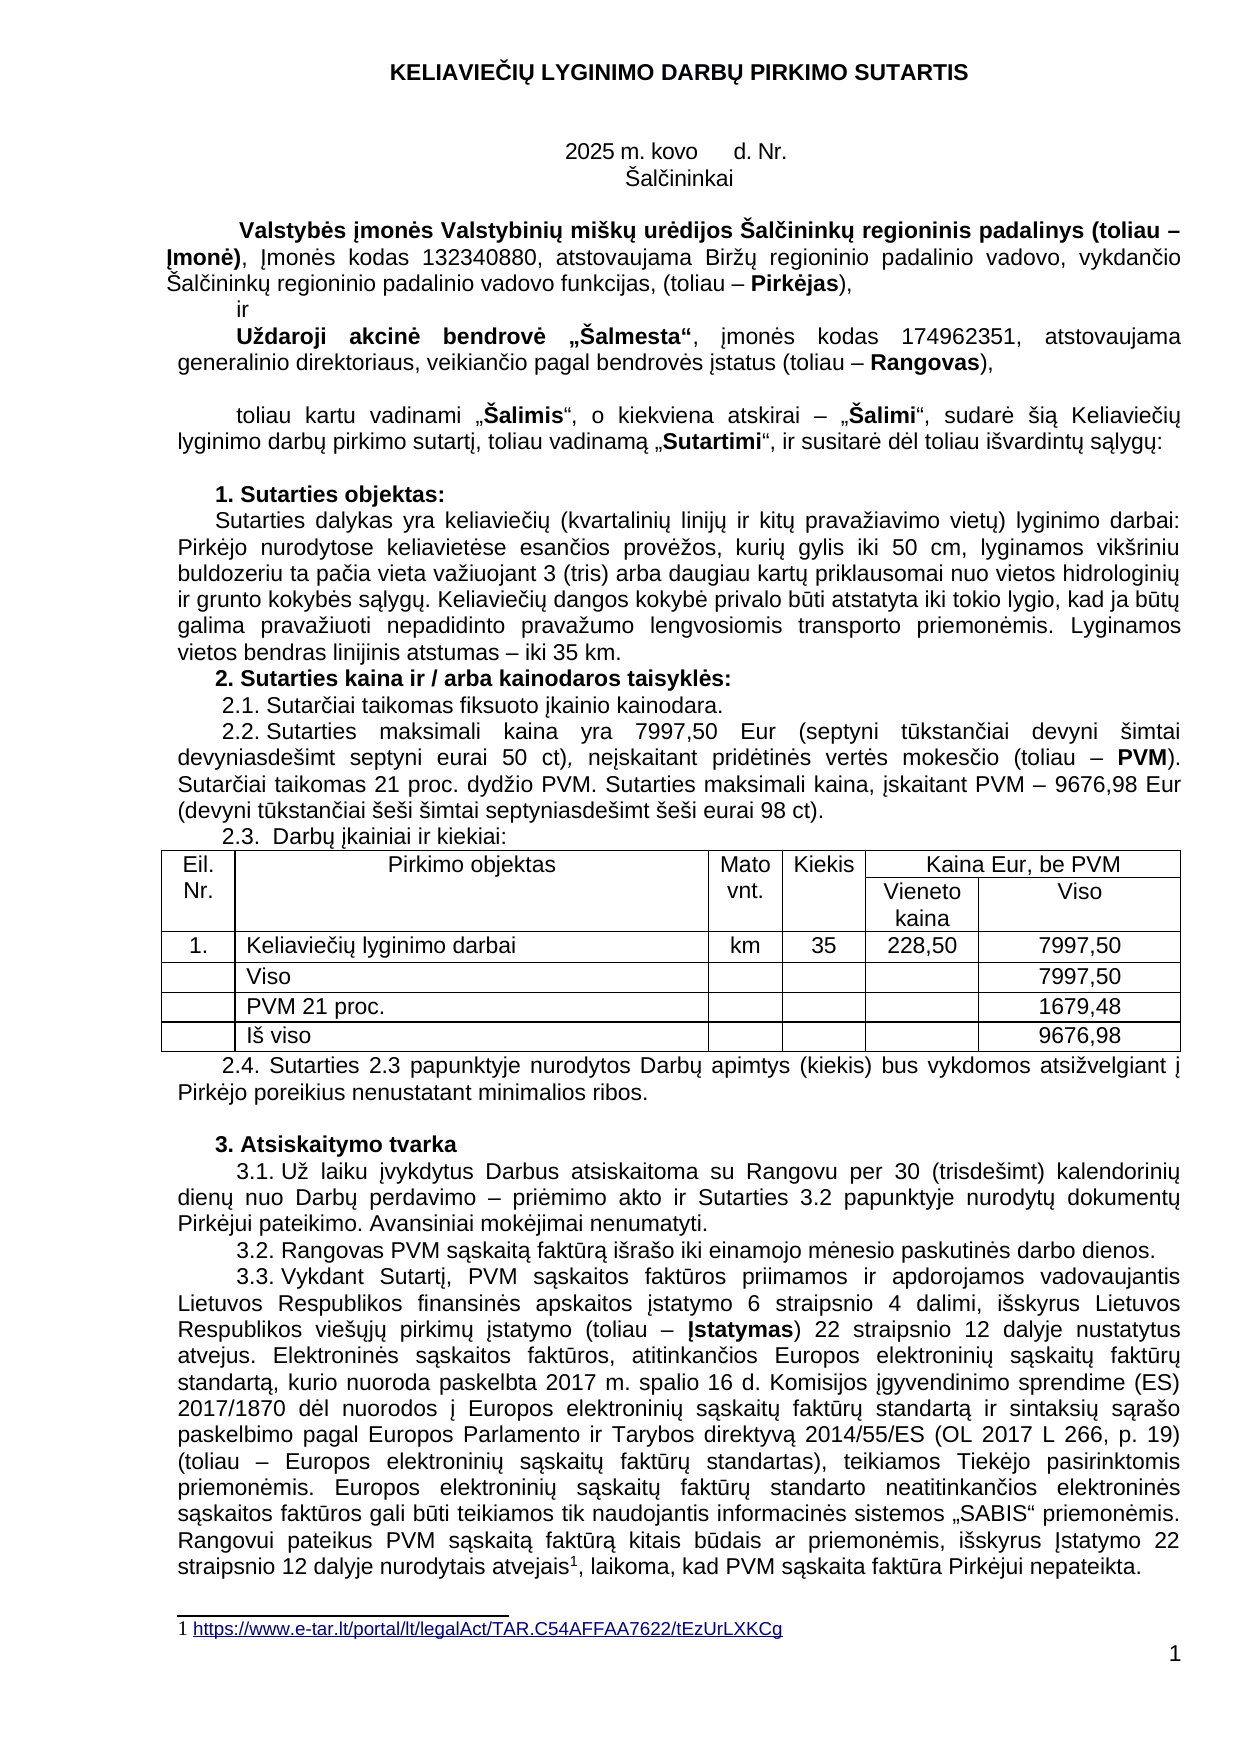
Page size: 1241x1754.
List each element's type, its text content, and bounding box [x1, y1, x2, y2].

table_cell [866, 993, 978, 1021]
table_cell 9676,98 [979, 1023, 1180, 1051]
table_cell [783, 993, 865, 1021]
table_header Kaina Eur, be PVM [866, 851, 1180, 877]
table_cell Viso [979, 878, 1180, 931]
table_cell [162, 963, 234, 992]
table_header Kiekis [783, 851, 865, 931]
table_cell [709, 1023, 782, 1051]
list https://www.e-tar.lt/portal/lt/legalAct/TAR.C54AFFAA7622/tEzUrLXKCg [177, 1616, 1181, 1640]
text ir [177, 296, 1181, 323]
text Valstybės įmonės Valstybinių miškų urėdijos Šalčininkų regioninis padalinys (toliau – Įmonė), Įmonės kodas 132340880, atstovaujama Biržų regioninio padalinio vadovo, vykdančio Šalčininkų regioninio padalinio vadovo funkcijas, (toliau – Pirkėjas), [166, 217, 1181, 296]
text Šalčininkai [177, 164, 1181, 191]
text Uždaroji akcinė bendrovė „Šalmesta“, įmonės kodas 174962351, atstovaujama generalinio direktoriaus, veikiančio pagal bendrovės įstatus (toliau – Rangovas), [177, 323, 1181, 375]
table_cell Vieneto kaina [866, 878, 978, 931]
table_header Eil. Nr. [162, 851, 234, 931]
list Darbų įkainiai ir kiekiai: [177, 823, 1181, 850]
table_cell [783, 1023, 865, 1051]
list Sutarties kaina ir / arba kainodaros taisyklės: [215, 665, 1181, 692]
table_cell [709, 963, 782, 992]
table_cell [866, 1023, 978, 1051]
table_cell 228,50 [866, 932, 978, 962]
text 2025 m. kovo d. Nr. [177, 138, 1181, 164]
table_cell Keliaviečių lyginimo darbai [236, 932, 708, 962]
table_cell 35 [783, 932, 865, 962]
table_cell Iš viso [236, 1023, 708, 1051]
list Rangovas PVM sąskaitą faktūrą išrašo iki einamojo mėnesio paskutinės darbo dienos. [177, 1237, 1181, 1263]
text toliau kartu vadinami „Šalimis“, o kiekviena atskirai – „Šalimi“, sudarė šią Keliaviečių lyginimo darbų pirkimo sutartį, toliau vadinamą „Sutartimi“, ir susitarė dėl toliau išvardintų sąlygų: [177, 402, 1181, 454]
table_cell 1. [162, 932, 234, 962]
table_cell [783, 963, 865, 992]
list Vykdant Sutartį, PVM sąskaitos faktūros priimamos ir apdorojamos vadovaujantis Lietuvos Respublikos finansinės apskaitos įstatymo 6 straipsnio 4 dalimi, išskyrus Lietuvos Respublikos viešųjų pirkimų įstatymo (toliau – Įstatymas) 22 straipsnio 12 dalyje nustatytus atvejus. Elektroninės sąskaitos faktūros, atitinkančios Europos elektroninių sąskaitų faktūrų standartą, kurio nuoroda paskelbta 2017 m. spalio 16 d. Komisijos įgyvendinimo sprendime (ES) 2017/1870 dėl nuorodos į Europos elektroninių sąskaitų faktūrų standartą ir sintaksių sąrašo paskelbimo pagal Europos Parlamento ir Tarybos direktyvą 2014/55/ES (OL 2017 L 266, p. 19) (toliau – Europos elektroninių sąskaitų faktūrų standartas), teikiamos Tiekėjo pasirinktomis priemonėmis. Europos elektroninių sąskaitų faktūrų standarto neatitinkančios elektroninės sąskaitos faktūros gali būti teikiamos tik naudojantis informacinės sistemos „SABIS“ priemonėmis. Rangovui pateikus PVM sąskaitą faktūrą kitais būdais ar priemonėmis, išskyrus Įstatymo 22 straipsnio 12 dalyje nurodytais atvejais, laikoma, kad PVM sąskaita faktūra Pirkėjui nepateikta. [177, 1263, 1181, 1579]
table_cell PVM 21 proc. [236, 993, 708, 1021]
table_cell 7997,50 [979, 963, 1180, 992]
list Atsiskaitymo tvarka [215, 1131, 1181, 1158]
table_cell 1679,48 [979, 993, 1180, 1021]
table_header Mato vnt. [709, 851, 782, 931]
table_cell km [709, 932, 782, 962]
table_header Pirkimo objektas [236, 851, 708, 931]
table_cell [866, 963, 978, 992]
table_cell Viso [236, 963, 708, 992]
table_cell [162, 993, 234, 1021]
text Sutarties dalykas yra keliaviečių (kvartalinių linijų ir kitų pravažiavimo vietų) lyginimo darbai: Pirkėjo nurodytose keliavietėse esančios provėžos, kurių gylis iki 50 cm, lyginamos vikšriniu buldozeriu ta pačia vieta važiuojant 3 (tris) arba daugiau kartų priklausomai nuo vietos hidrologinių ir grunto kokybės sąlygų. Keliaviečių dangos kokybė privalo būti atstatyta iki tokio lygio, kad ja būtų galima pravažiuoti nepadidinto pravažumo lengvosiomis transporto priemonėmis. Lyginamos vietos bendras linijinis atstumas – iki 35 km. [177, 507, 1181, 665]
list Sutarčiai taikomas fiksuoto įkainio kainodara. [177, 692, 1181, 718]
list Sutarties objektas: [215, 481, 1181, 507]
list Už laiku įvykdytus Darbus atsiskaitoma su Rangovu per 30 (trisdešimt) kalendorinių dienų nuo Darbų perdavimo – priėmimo akto ir Sutarties 3.2 papunktyje nurodytų dokumentų Pirkėjui pateikimo. Avansiniai mokėjimai nenumatyti. [177, 1158, 1181, 1237]
table_cell 7997,50 [979, 932, 1180, 962]
text KELIAVIEČIŲ LYGINIMO DARBŲ PIRKIMO SUTARTIS [177, 59, 1181, 85]
table_cell [709, 993, 782, 1021]
table_cell [162, 1023, 234, 1051]
list Sutarties maksimali kaina yra 7997,50 Eur (septyni tūkstančiai devyni šimtai devyniasdešimt septyni eurai 50 ct), neįskaitant pridėtinės vertės mokesčio (toliau – PVM). Sutarčiai taikomas 21 proc. dydžio PVM. Sutarties maksimali kaina, įskaitant PVM – 9676,98 Eur (devyni tūkstančiai šeši šimtai septyniasdešimt šeši eurai 98 ct). [177, 718, 1181, 823]
text 2.4. Sutarties 2.3 papunktyje nurodytos Darbų apimtys (kiekis) bus vykdomos atsižvelgiant į Pirkėjo poreikius nenustatant minimalios ribos. [177, 1052, 1181, 1105]
